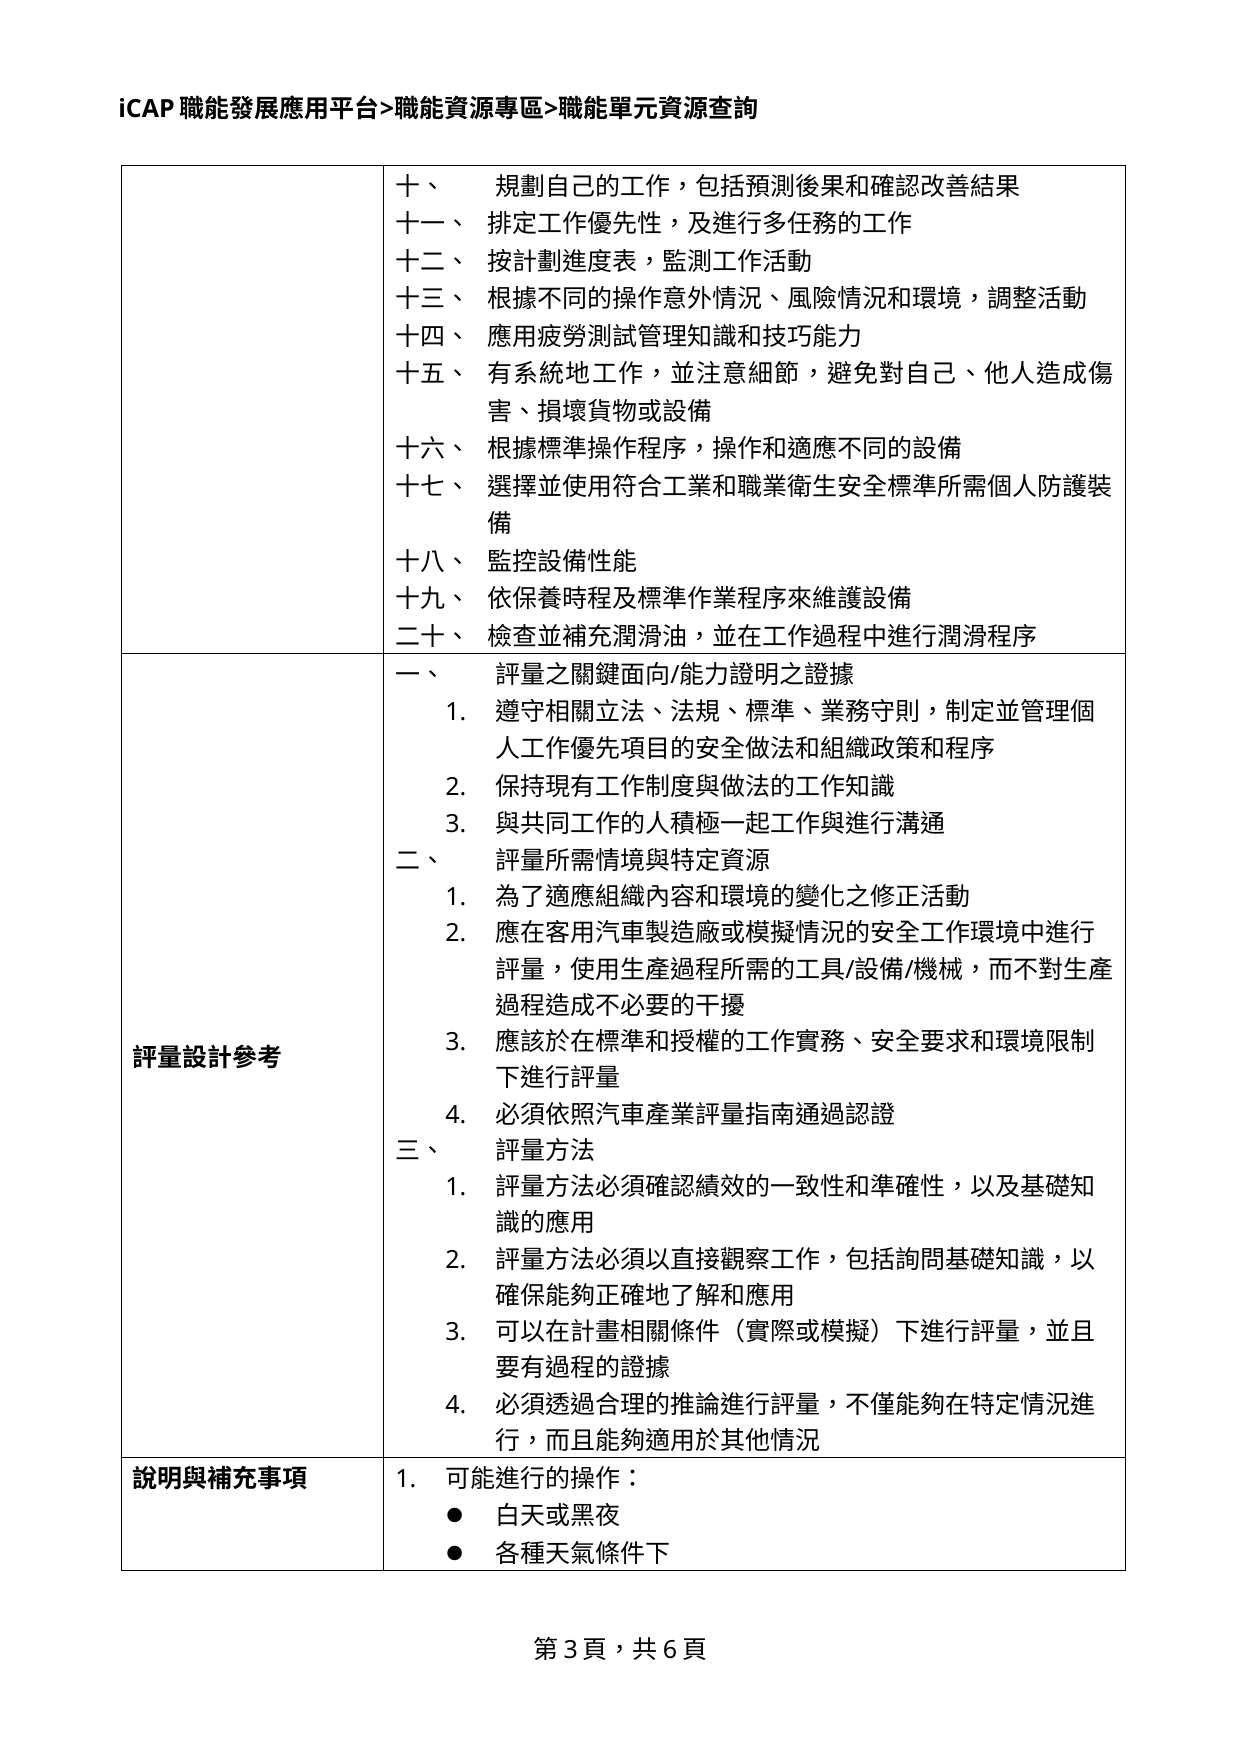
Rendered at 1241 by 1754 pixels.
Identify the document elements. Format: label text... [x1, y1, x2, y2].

table_cell [122, 166, 383, 653]
table_cell 可能進行的操作： 白天或黑夜 各種天氣條件下 可能包括以下物件的移動： 設備 貨物 材料和車輛交通 客戶可能是： 內部或外部 移動式起重機可以是可迴轉和非迴轉起重機，可能涉及到一系列行業領域的工作，包括： 建築和拆除 製造業 濱水區 採礦 一級產業 公共設施（電、煤氣、水） 園藝 游泳池 採石 危害可能包括： 電源線 噪音、光源、能源 房屋頂上的服務線路 周圍建築物、結構體、設施 地面下服務 障礙物 不平坦或不穩固的地面和最近填充的溝槽 靜止和移動的機械和設備 危險物質 交通危險和擁塞 危害管理符合以下條件： 在安全工作實踐和個人防護裝備之前，選擇消除、替代、隔離和工程控制措施的控管層級原則 個人防護裝備可能包括： 手套 安全帽和安全鞋 防曬霜、太陽眼鏡和安全眼鏡 雙向無線電 高能見度的服裝 協商過程可能涉及： 其他員工和主管 管理階層 工會代表 客戶 勞資關係和職業健康安全專家 其他專業或技術人員 進入和/或吊升的要求可能包括： 場域限制和程序 當局授權和許可證 工時 首次經驗 吊索、鏈條、網、支架和其他專業起重設備 噪音限制 個人保護設備 支撐的卡車 附加的齒輪和設備 通訊設備 根據所使用的組織類型和使用的本地術語，工作場所程序可能包括： 公司程序 企業程序 組織程序 已建立程序 現場程序 文件/記錄可能包括： 現場計劃 安全工作負載和工作負載極限 操作手冊，包括負載圖、起重機和索具手冊 經驗文件 能力標準和訓練資料 工作規範和程序 製造商規格 工作場所操作程序和政策 供應商和/或客戶指令 通信技術設備，口頭、聽覺或通信符號 個人和工作場所的工作程序和做法 服務條件，立法和產業協議，包括： 工作場所協議和獎勵 職業健康和安全程序 標準和認證要求 品質保證程序 緊急程序 適用程序和規範可能包括： 與移動式起重機相關的國家/地方法規和許可證/准許要求 相關的標準和認證要求 相關的國家/地方的道路規則 相關的國家/地方職業衛生與安全法規 相關的國家/地方疲勞管理規定 相關的國家/地方環保立法 [384, 1458, 1125, 1570]
table_cell 說明與補充事項 [122, 1458, 383, 1570]
table_cell 評量之關鍵面向/能力證明之證據 遵守相關立法、法規、標準、業務守則，制定並管理個人工作優先項目的安全做法和組織政策和程序 保持現有工作制度與做法的工作知識 與共同工作的人積極一起工作與進行溝通 評量所需情境與特定資源 為了適應組織內容和環境的變化之修正活動 應在客用汽車製造廠或模擬情況的安全工作環境中進行評量，使用生產過程所需的工具/設備/機械，而不對生產過程造成不必要的干擾 應該於在標準和授權的工作實務、安全要求和環境限制下進行評量 必須依照汽車產業評量指南通過認證 評量方法 評量方法必須確認績效的一致性和準確性，以及基礎知識的應用 評量方法必須以直接觀察工作，包括詢問基礎知識，以確保能夠正確地了解和應用 可以在計畫相關條件（實際或模擬）下進行評量，並且要有過程的證據 必須透過合理的推論進行評量，不僅能夠在特定情況進行，而且能夠適用於其他情況 [384, 654, 1125, 1457]
table_cell 使用移動式起重機抬升和移動貨物時，與他人進行有效溝通 閱讀並瞭解與使用移動式起重機抬升和移動負載相關的說明、程序、訊息和號誌 使用移動式起重機抬升和移動負載的完成記錄 根據協定的規定來操作電子通訊設備 使用移動式起重機抬升和移動負載時，能與同事協同工作 適當適應工作場所的文化差異，包括行為模式和與他人的互動 根據法規要求和工作場所程序，使用移動式起重機抬起和移動貨物時，可以及時報告和/或糾正任何已發現的問題、故障或失效 針對使用移動式起重機抬升和移動貨物時可能出現的意外情況，實施應急計劃 採取預防和必要的措施，盡量減少、控制或消除使用移動式起重機提升和移動負載時可能存在的危險 規劃自己的工作，包括預測後果和確認改善結果 排定工作優先性，及進行多任務的工作 按計劃進度表，監測工作活動 根據不同的操作意外情況、風險情況和環境，調整活動 應用疲勞測試管理知識和技巧能力 有系統地工作，並注意細節，避免對自己、他人造成傷害、損壞貨物或設備 根據標準操作程序，操作和適應不同的設備 選擇並使用符合工業和職業衛生安全標準所需個人防護裝備 監控設備性能 依保養時程及標準作業程序來維護設備 檢查並補充潤滑油，並在工作過程中進行潤滑程序 [384, 166, 1125, 653]
table_cell 評量設計參考 [122, 654, 383, 1457]
